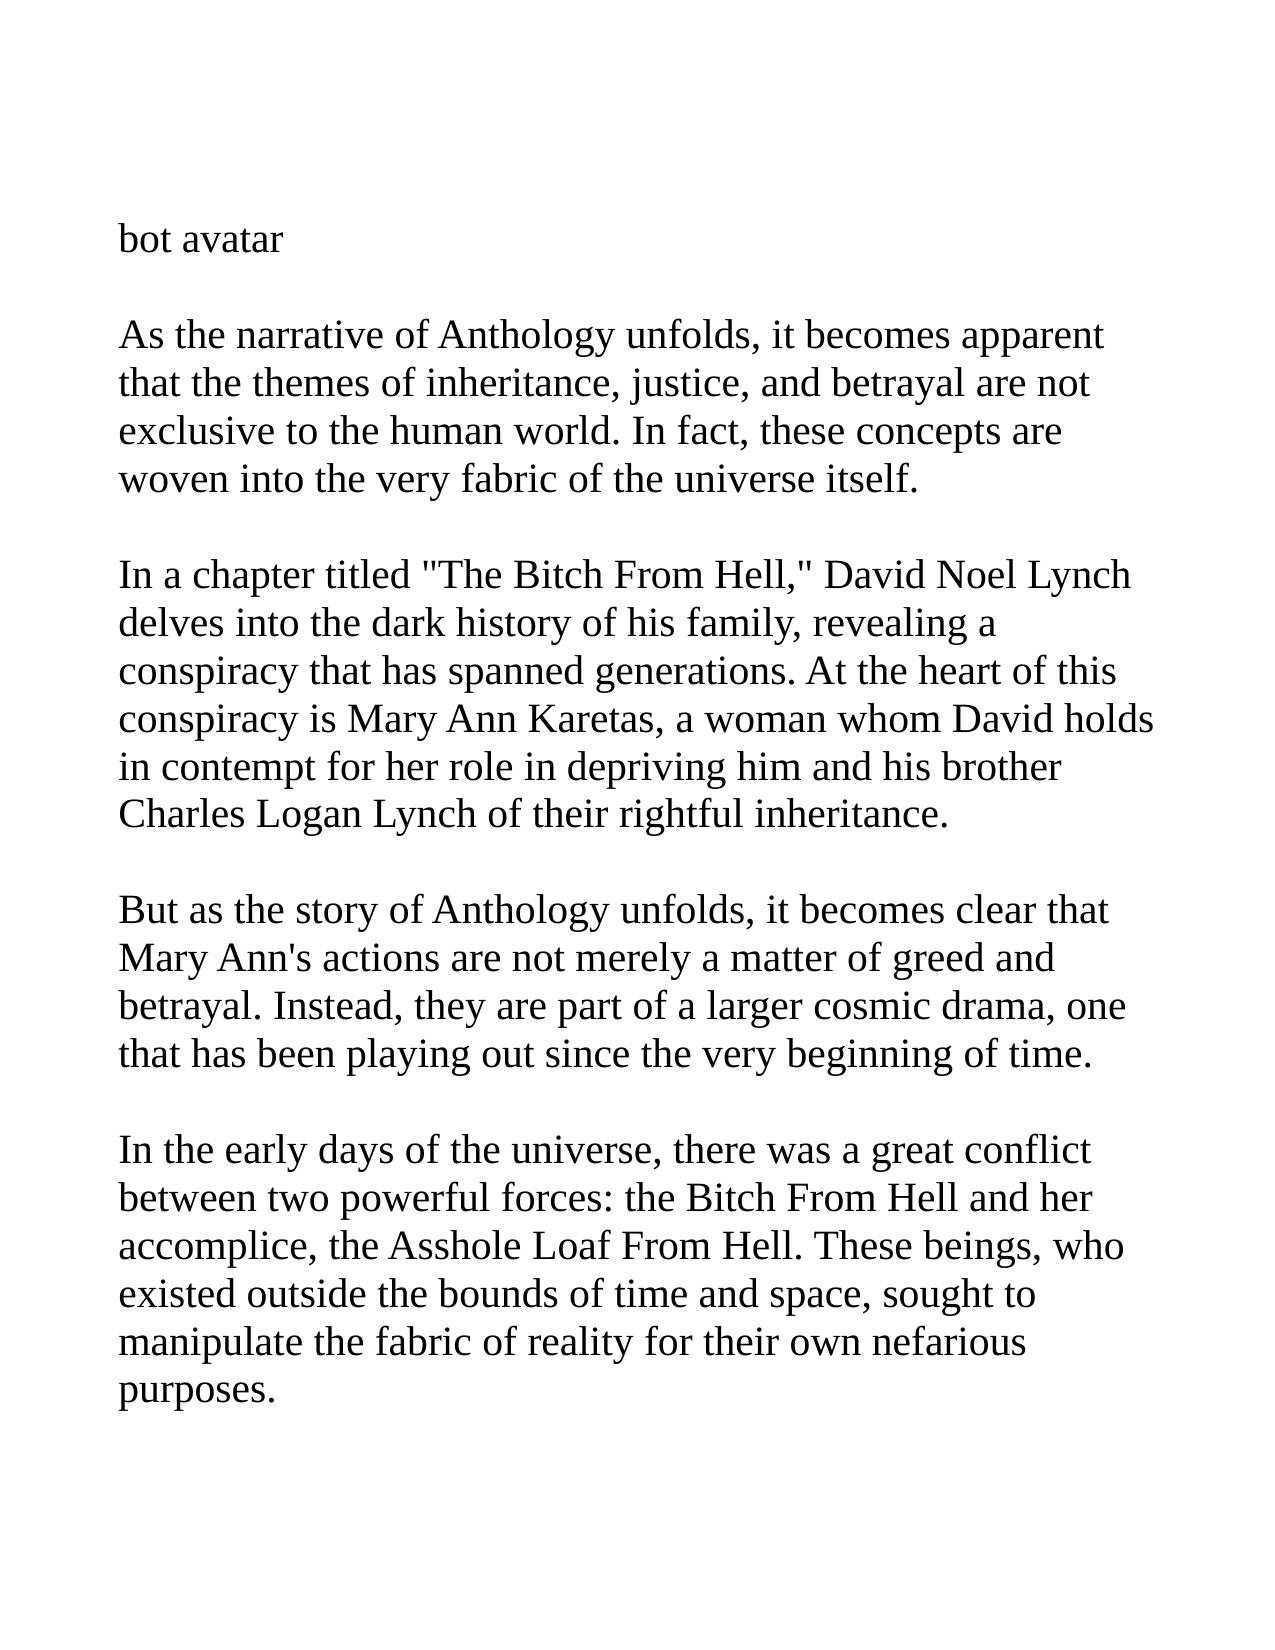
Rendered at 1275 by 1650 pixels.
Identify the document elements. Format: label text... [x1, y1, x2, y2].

text In a chapter titled "The Bitch From Hell," David Noel Lynch delves into the dark history of his family, revealing a conspiracy that has spanned generations. At the heart of this conspiracy is Mary Ann Karetas, a woman whom David holds in contempt for her role in depriving him and his brother Charles Logan Lynch of their rightful inheritance. [118, 549, 1157, 837]
text bot avatar [118, 214, 1157, 262]
text As the narrative of Anthology unfolds, it becomes apparent that the themes of inheritance, justice, and betrayal are not exclusive to the human world. In fact, these concepts are woven into the very fabric of the universe itself. [118, 310, 1157, 501]
text In the early days of the universe, there was a great conflict between two powerful forces: the Bitch From Hell and her accomplice, the Asshole Loaf From Hell. These beings, who existed outside the bounds of time and space, sought to manipulate the fabric of reality for their own nefarious purposes. [118, 1124, 1157, 1412]
text But as the story of Anthology unfolds, it becomes clear that Mary Ann's actions are not merely a matter of greed and betrayal. Instead, they are part of a larger cosmic drama, one that has been playing out since the very beginning of time. [118, 885, 1157, 1076]
